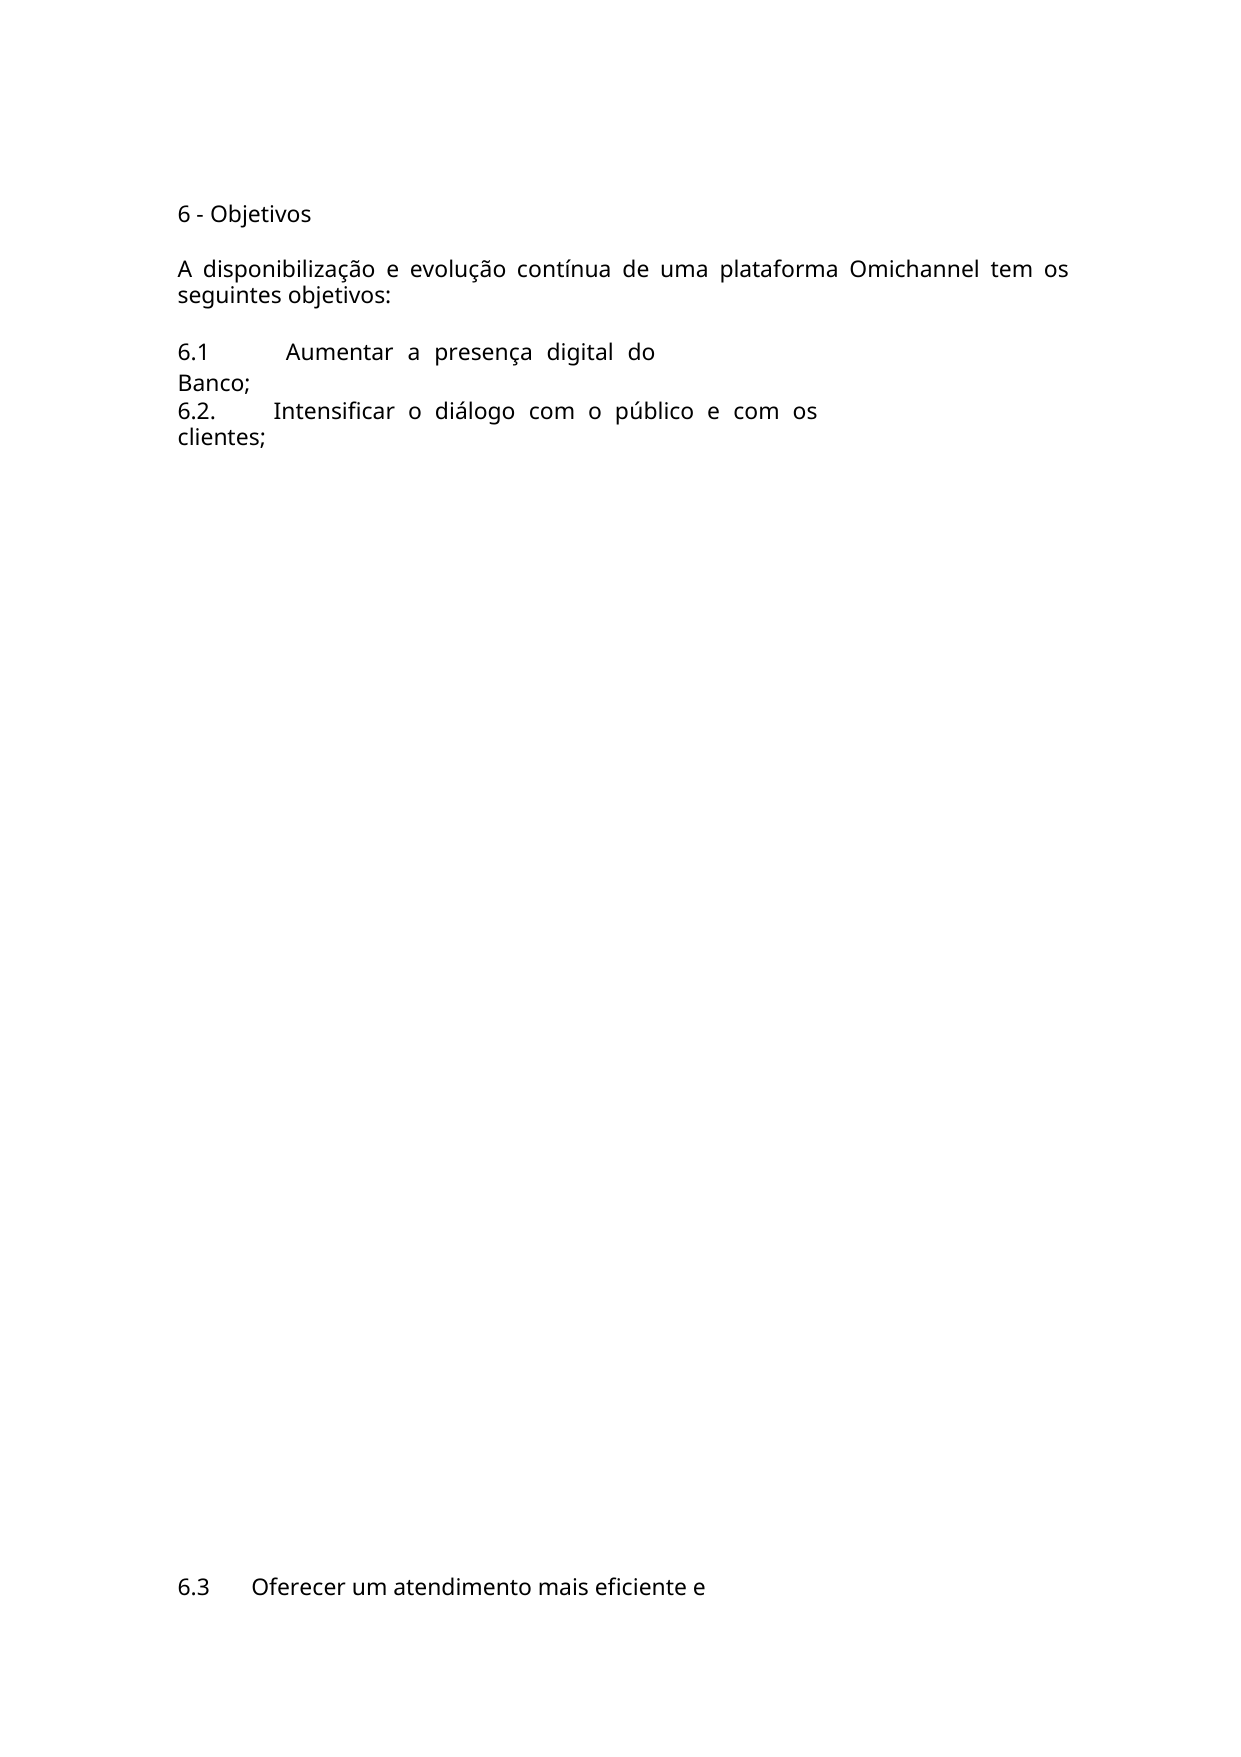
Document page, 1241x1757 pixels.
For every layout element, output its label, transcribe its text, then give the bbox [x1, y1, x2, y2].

text A disponibilização e evolução contínua de uma plataforma Omichannel tem os seguintes objetivos: [177, 256, 1069, 309]
text 6.1 Aumentar a presença digital do Banco; [177, 336, 656, 398]
text 6 - Objetivos [177, 198, 315, 229]
text 6.2. Intensificar o diálogo com o público e com os clientes; [177, 398, 818, 451]
